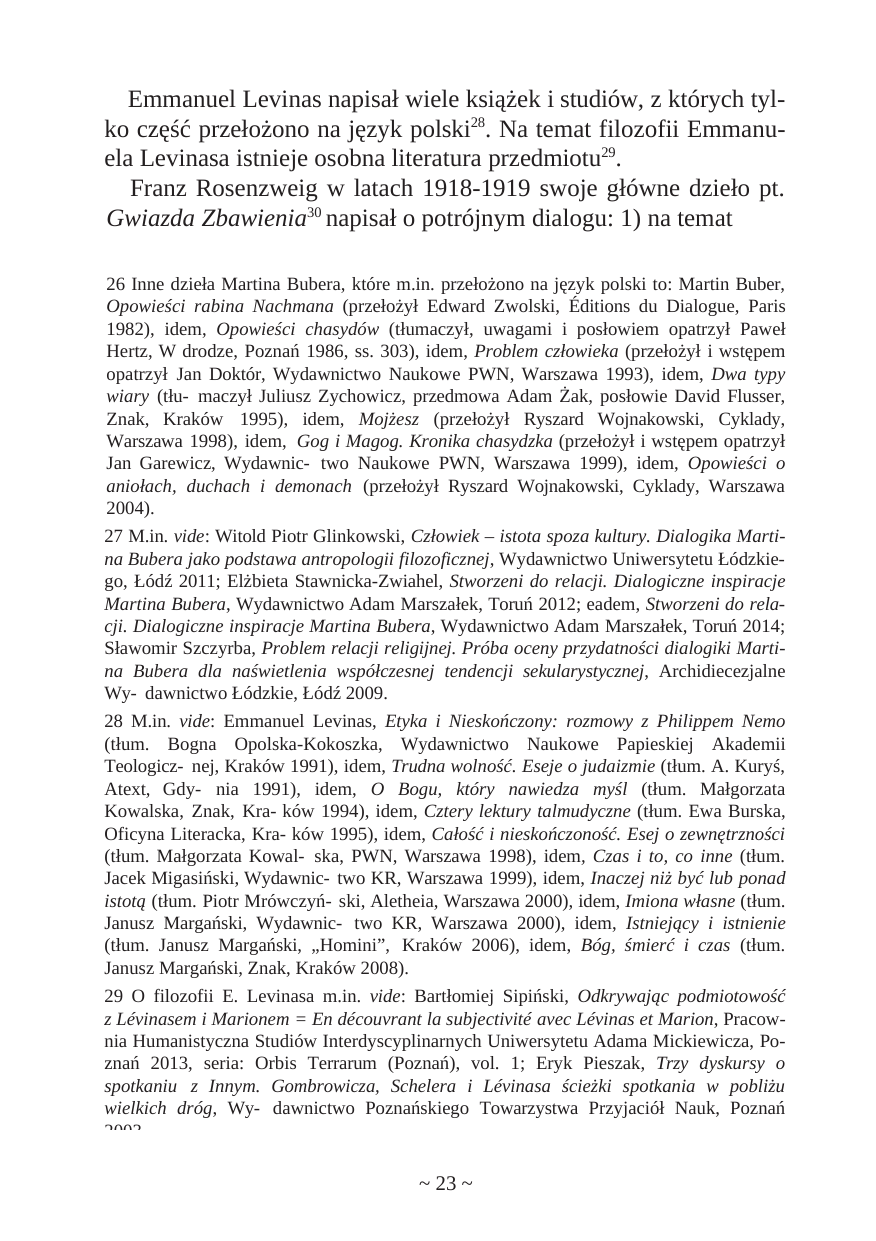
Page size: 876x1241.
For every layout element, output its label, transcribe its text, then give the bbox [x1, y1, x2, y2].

text Gwiazda Zbawienia30 napisał o potrójnym dialogu: 1) na temat relacji [106, 203, 787, 233]
list O filozofii E. Levinasa m.in. vide: Bartłomiej Sipiński, Odkrywając podmiotowość z Lévinasem i Marionem = En découvrant la subjectivité avec Lévinas et Marion, Pracow- nia Humanistyczna Studiów Interdyscyplinarnych Uniwersytetu Adama Mickiewicza, Po- znań 2013, seria: Orbis Terrarum (Poznań), vol. 1; Eryk Pieszak, Trzy dyskursy o spotkaniu z Innym. Gombrowicza, Schelera i Lévinasa ścieżki spotkania w pobliżu wielkich dróg, Wy- dawnictwo Poznańskiego Towarzystwa Przyjaciół Nauk, Poznań 2003. [104, 985, 786, 1129]
list M.in. vide: Emmanuel Levinas, Etyka i Nieskończony: rozmowy z Philippem Nemo (tłum. Bogna Opolska-Kokoszka, Wydawnictwo Naukowe Papieskiej Akademii Teologicz- nej, Kraków 1991), idem, Trudna wolność. Eseje o judaizmie (tłum. A. Kuryś, Atext, Gdy- nia 1991), idem, O Bogu, który nawiedza myśl (tłum. Małgorzata Kowalska, Znak, Kra- ków 1994), idem, Cztery lektury talmudyczne (tłum. Ewa Burska, Oficyna Literacka, Kra- ków 1995), idem, Całość i nieskończoność. Esej o zewnętrzności (tłum. Małgorzata Kowal- ska, PWN, Warszawa 1998), idem, Czas i to, co inne (tłum. Jacek Migasiński, Wydawnic- two KR, Warszawa 1999), idem, Inaczej niż być lub ponad istotą (tłum. Piotr Mrówczyń- ski, Aletheia, Warszawa 2000), idem, Imiona własne (tłum. Janusz Margański, Wydawnic- two KR, Warszawa 2000), idem, Istniejący i istnienie (tłum. Janusz Margański, „Homini”, Kraków 2006), idem, Bóg, śmierć i czas (tłum. Janusz Margański, Znak, Kraków 2008). [104, 710, 786, 978]
list M.in. vide: Witold Piotr Glinkowski, Człowiek – istota spoza kultury. Dialogika Marti- na Bubera jako podstawa antropologii filozoficznej, Wydawnictwo Uniwersytetu Łódzkie- go, Łódź 2011; Elżbieta Stawnicka-Zwiahel, Stworzeni do relacji. Dialogiczne inspiracje Martina Bubera, Wydawnictwo Adam Marszałek, Toruń 2012; eadem, Stworzeni do rela- cji. Dialogiczne inspiracje Martina Bubera, Wydawnictwo Adam Marszałek, Toruń 2014; Sławomir Szczyrba, Problem relacji religijnej. Próba oceny przydatności dialogiki Marti- na Bubera dla naświetlenia współczesnej tendencji sekularystycznej, Archidiecezjalne Wy- dawnictwo Łódzkie, Łódź 2009. [104, 525, 786, 704]
text Emmanuel Levinas napisał wiele książek i studiów, z których tyl- ko część przełożono na język polski28. Na temat filozofii Emmanu- ela Levinasa istnieje osobna literatura przedmiotu29. [104, 84, 786, 172]
text Franz Rosenzweig w latach 1918-1919 swoje główne dzieło pt. [130, 173, 787, 202]
text ~ 23 ~ [419, 1172, 475, 1196]
text 26 Inne dzieła Martina Bubera, które m.in. przełożono na język polski to: Martin Buber, Opowieści rabina Nachmana (przełożył Edward Zwolski, Éditions du Dialogue, Paris 1982), idem, Opowieści chasydów (tłumaczył, uwagami i posłowiem opatrzył Paweł Hertz, W drodze, Poznań 1986, ss. 303), idem, Problem człowieka (przełożył i wstępem opatrzył Jan Doktór, Wydawnictwo Naukowe PWN, Warszawa 1993), idem, Dwa typy wiary (tłu- maczył Juliusz Zychowicz, przedmowa Adam Żak, posłowie David Flusser, Znak, Kraków 1995), idem, Mojżesz (przełożył Ryszard Wojnakowski, Cyklady, Warszawa 1998), idem, Gog i Magog. Kronika chasydzka (przełożył i wstępem opatrzył Jan Garewicz, Wydawnic- two Naukowe PWN, Warszawa 1999), idem, Opowieści o aniołach, duchach i demonach (przełożył Ryszard Wojnakowski, Cyklady, Warszawa 2004). [106, 273, 786, 518]
